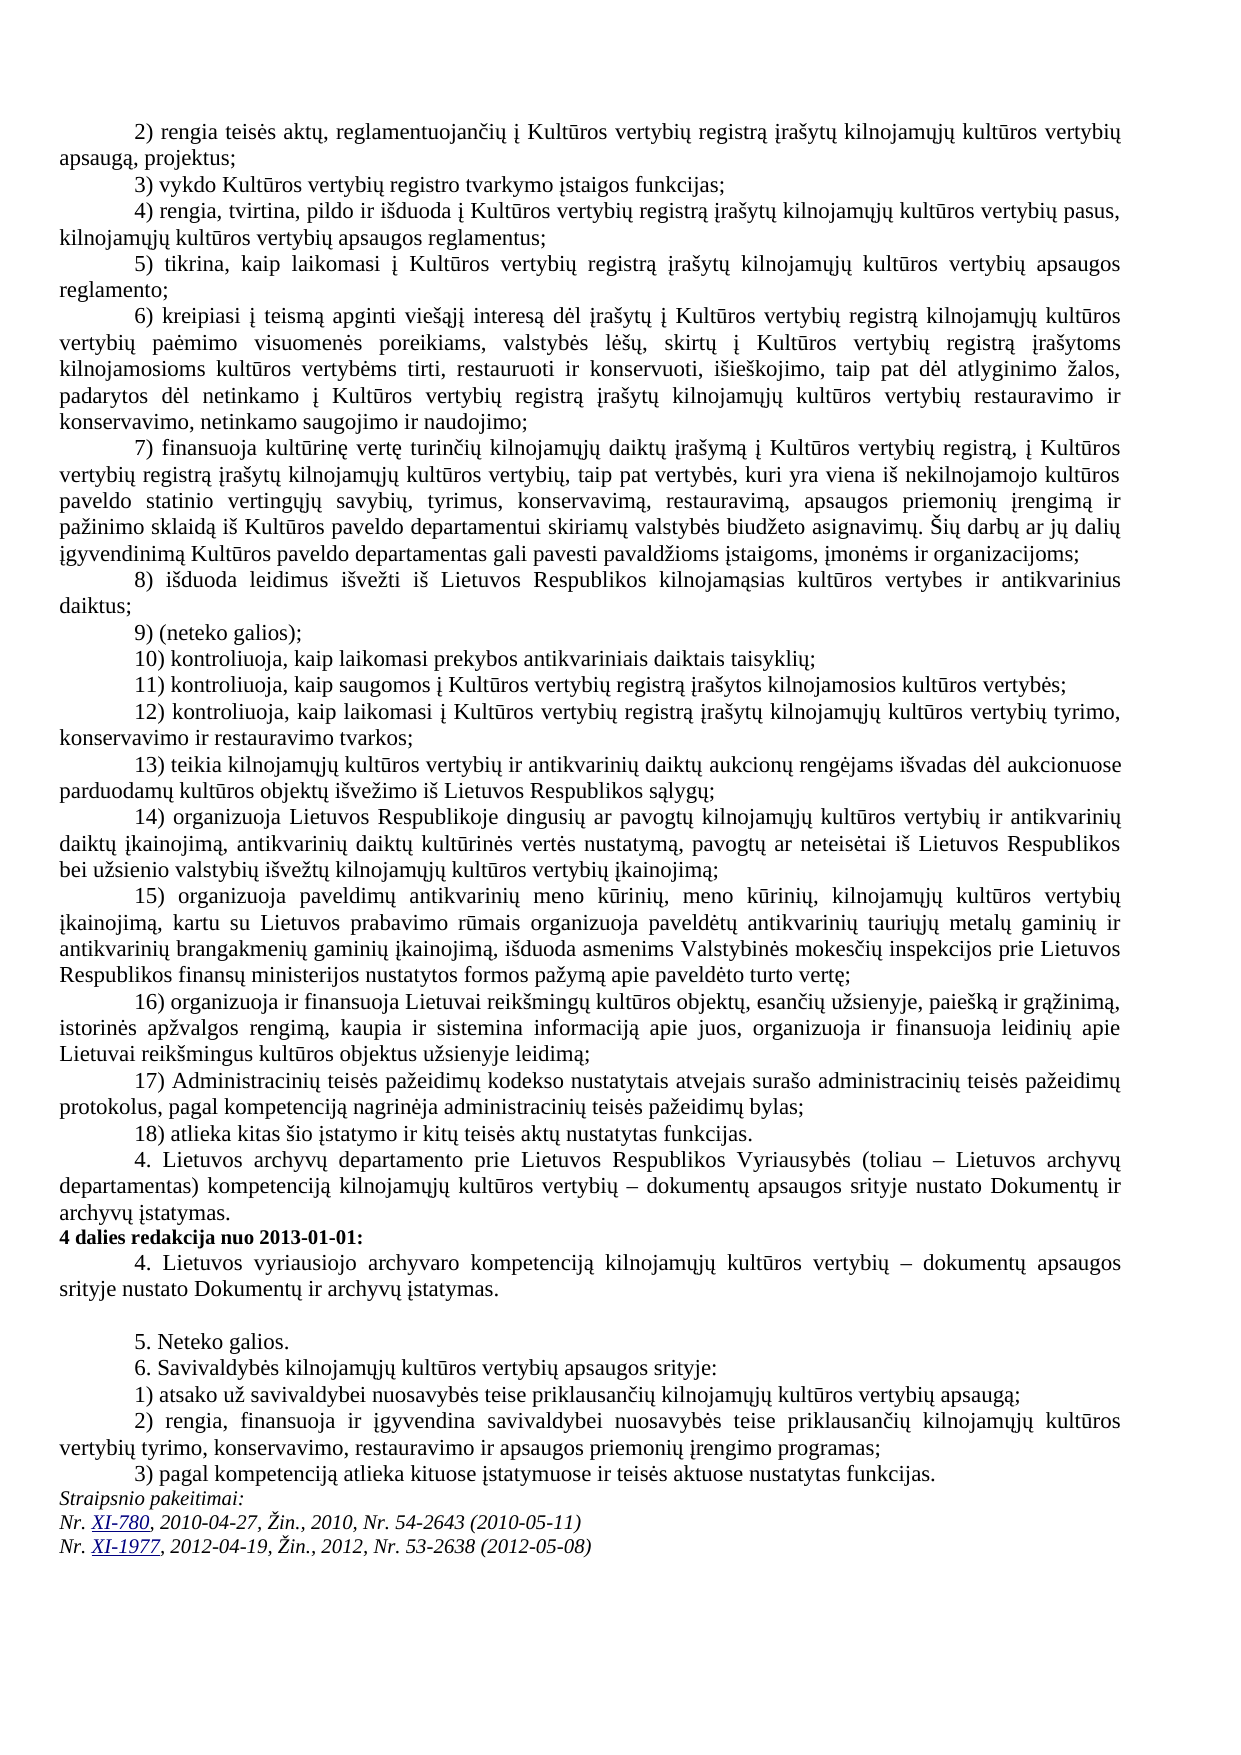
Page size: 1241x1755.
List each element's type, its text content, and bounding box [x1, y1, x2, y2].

text 10) kontroliuoja, kaip laikomasi prekybos antikvariniais daiktais taisyklių; [59, 645, 1122, 672]
text 8) išduoda leidimus išvežti iš Lietuvos Respublikos kilnojamąsias kultūros vertybes ir antikvarinius daiktus; [59, 566, 1122, 619]
text 5. Neteko galios. [59, 1328, 1122, 1354]
text 4. Lietuvos archyvų departamento prie Lietuvos Respublikos Vyriausybės (toliau – Lietuvos archyvų departamentas) kompetenciją kilnojamųjų kultūros vertybių – dokumentų apsaugos srityje nustato Dokumentų ir archyvų įstatymas. [59, 1146, 1122, 1225]
text 15) organizuoja paveldimų antikvarinių meno kūrinių, meno kūrinių, kilnojamųjų kultūros vertybių įkainojimą, kartu su Lietuvos prabavimo rūmais organizuoja paveldėtų antikvarinių tauriųjų metalų gaminių ir antikvarinių brangakmenių gaminių įkainojimą, išduoda asmenims Valstybinės mokesčių inspekcijos prie Lietuvos Respublikos finansų ministerijos nustatytos formos pažymą apie paveldėto turto vertę; [59, 882, 1122, 988]
text 3) vykdo Kultūros vertybių registro tvarkymo įstaigos funkcijas; [59, 171, 1122, 197]
text 18) atlieka kitas šio įstatymo ir kitų teisės aktų nustatytas funkcijas. [59, 1119, 1122, 1146]
text 17) Administracinių teisės pažeidimų kodekso nustatytais atvejais surašo administracinių teisės pažeidimų protokolus, pagal kompetenciją nagrinėja administracinių teisės pažeidimų bylas; [59, 1067, 1122, 1119]
text 6. Savivaldybės kilnojamųjų kultūros vertybių apsaugos srityje: [59, 1354, 1122, 1381]
text 9) (neteko galios); [59, 619, 1122, 645]
text Nr. XI-1977, 2012-04-19, Žin., 2012, Nr. 53-2638 (2012-05-08) [59, 1534, 1122, 1558]
text 13) teikia kilnojamųjų kultūros vertybių ir antikvarinių daiktų aukcionų rengėjams išvadas dėl aukcionuose parduodamų kultūros objektų išvežimo iš Lietuvos Respublikos sąlygų; [59, 751, 1122, 803]
text 2) rengia teisės aktų, reglamentuojančių į Kultūros vertybių registrą įrašytų kilnojamųjų kultūros vertybių apsaugą, projektus; [59, 118, 1122, 171]
text 3) pagal kompetenciją atlieka kituose įstatymuose ir teisės aktuose nustatytas funkcijas. [59, 1460, 1122, 1486]
text 1) atsako už savivaldybei nuosavybės teise priklausančių kilnojamųjų kultūros vertybių apsaugą; [59, 1381, 1122, 1407]
text 2) rengia, finansuoja ir įgyvendina savivaldybei nuosavybės teise priklausančių kilnojamųjų kultūros vertybių tyrimo, konservavimo, restauravimo ir apsaugos priemonių įrengimo programas; [59, 1407, 1122, 1460]
text Nr. XI-780, 2010-04-27, Žin., 2010, Nr. 54-2643 (2010-05-11) [59, 1510, 1122, 1534]
text 7) finansuoja kultūrinę vertę turinčių kilnojamųjų daiktų įrašymą į Kultūros vertybių registrą, į Kultūros vertybių registrą įrašytų kilnojamųjų kultūros vertybių, taip pat vertybės, kuri yra viena iš nekilnojamojo kultūros paveldo statinio vertingųjų savybių, tyrimus, konservavimą, restauravimą, apsaugos priemonių įrengimą ir pažinimo sklaidą iš Kultūros paveldo departamentui skiriamų valstybės biudžeto asignavimų. Šių darbų ar jų dalių įgyvendinimą Kultūros paveldo departamentas gali pavesti pavaldžioms įstaigoms, įmonėms ir organizacijoms; [59, 434, 1122, 566]
text 11) kontroliuoja, kaip saugomos į Kultūros vertybių registrą įrašytos kilnojamosios kultūros vertybės; [59, 672, 1122, 698]
text Straipsnio pakeitimai: [59, 1486, 1122, 1510]
text 4) rengia, tvirtina, pildo ir išduoda į Kultūros vertybių registrą įrašytų kilnojamųjų kultūros vertybių pasus, kilnojamųjų kultūros vertybių apsaugos reglamentus; [59, 197, 1122, 250]
text 14) organizuoja Lietuvos Respublikoje dingusių ar pavogtų kilnojamųjų kultūros vertybių ir antikvarinių daiktų įkainojimą, antikvarinių daiktų kultūrinės vertės nustatymą, pavogtų ar neteisėtai iš Lietuvos Respublikos bei užsienio valstybių išvežtų kilnojamųjų kultūros vertybių įkainojimą; [59, 803, 1122, 882]
text 4 dalies redakcija nuo 2013-01-01: [59, 1225, 1122, 1249]
text 6) kreipiasi į teismą apginti viešąjį interesą dėl įrašytų į Kultūros vertybių registrą kilnojamųjų kultūros vertybių paėmimo visuomenės poreikiams, valstybės lėšų, skirtų į Kultūros vertybių registrą įrašytoms kilnojamosioms kultūros vertybėms tirti, restauruoti ir konservuoti, išieškojimo, taip pat dėl atlyginimo žalos, padarytos dėl netinkamo į Kultūros vertybių registrą įrašytų kilnojamųjų kultūros vertybių restauravimo ir konservavimo, netinkamo saugojimo ir naudojimo; [59, 303, 1122, 434]
text 16) organizuoja ir finansuoja Lietuvai reikšmingų kultūros objektų, esančių užsienyje, paiešką ir grąžinimą, istorinės apžvalgos rengimą, kaupia ir sistemina informaciją apie juos, organizuoja ir finansuoja leidinių apie Lietuvai reikšmingus kultūros objektus užsienyje leidimą; [59, 988, 1122, 1067]
text 5) tikrina, kaip laikomasi į Kultūros vertybių registrą įrašytų kilnojamųjų kultūros vertybių apsaugos reglamento; [59, 250, 1122, 303]
text 4. Lietuvos vyriausiojo archyvaro kompetenciją kilnojamųjų kultūros vertybių – dokumentų apsaugos srityje nustato Dokumentų ir archyvų įstatymas. [59, 1249, 1122, 1302]
text 12) kontroliuoja, kaip laikomasi į Kultūros vertybių registrą įrašytų kilnojamųjų kultūros vertybių tyrimo, konservavimo ir restauravimo tvarkos; [59, 698, 1122, 751]
